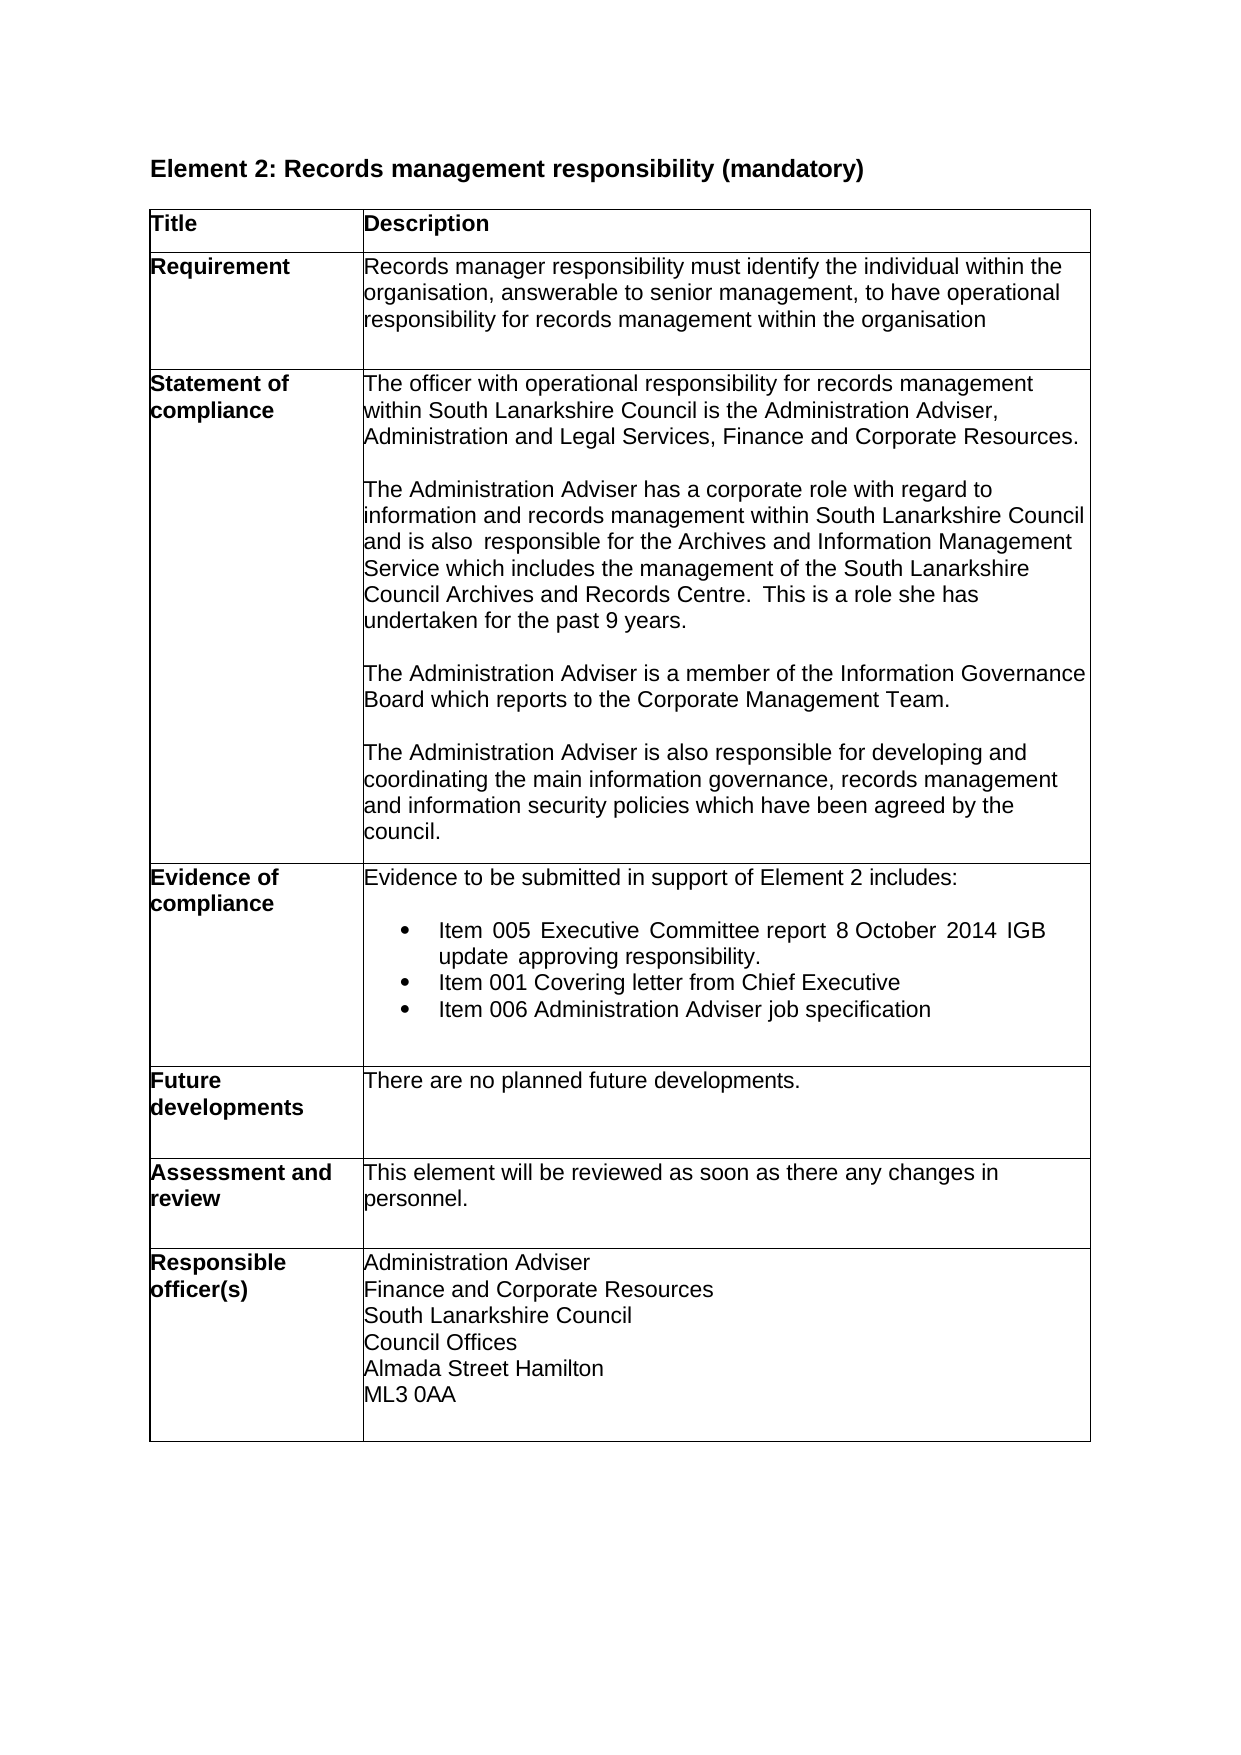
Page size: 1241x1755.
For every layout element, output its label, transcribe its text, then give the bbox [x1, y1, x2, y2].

table_cell Evidence to be submitted in support of Element 2 includes: Item 005 Executive Committee report 8 October 2014 IGB update approving responsibility. Item 001 Covering letter from Chief Executive Item 006 Administration Adviser job specification [364, 864, 1090, 1066]
table_cell There are no planned future developments. [364, 1067, 1090, 1157]
table_cell This element will be reviewed as soon as there any changes in personnel. [364, 1159, 1090, 1248]
table_cell Future developments [151, 1067, 363, 1157]
table_cell Statement of compliance [151, 370, 363, 863]
table_cell Evidence of compliance [151, 864, 363, 1066]
table_cell Records manager responsibility must identify the individual within the organisation, answerable to senior management, to have operational responsibility for records management within the organisation [364, 253, 1090, 369]
table_cell Assessment and review [151, 1159, 363, 1248]
table_header Title [151, 210, 363, 252]
table_cell Requirement [151, 253, 363, 369]
table_cell Responsible officer(s) [151, 1249, 363, 1441]
subtitle Element 2: Records management responsibility (mandatory) [150, 154, 1091, 183]
table_cell Administration Adviser Finance and Corporate Resources South Lanarkshire Council Council Offices Almada Street Hamilton ML3 0AA [364, 1249, 1090, 1441]
table_header Description [364, 210, 1090, 252]
table_cell The officer with operational responsibility for records management within South Lanarkshire Council is the Administration Adviser, Administration and Legal Services, Finance and Corporate Resources. The Administration Adviser has a corporate role with regard to information and records management within South Lanarkshire Council and is also responsible for the Archives and Information Management Service which includes the management of the South Lanarkshire Council Archives and Records Centre. This is a role she has undertaken for the past 9 years. The Administration Adviser is a member of the Information Governance Board which reports to the Corporate Management Team. The Administration Adviser is also responsible for developing and coordinating the main information governance, records management and information security policies which have been agreed by the council. [364, 370, 1090, 863]
